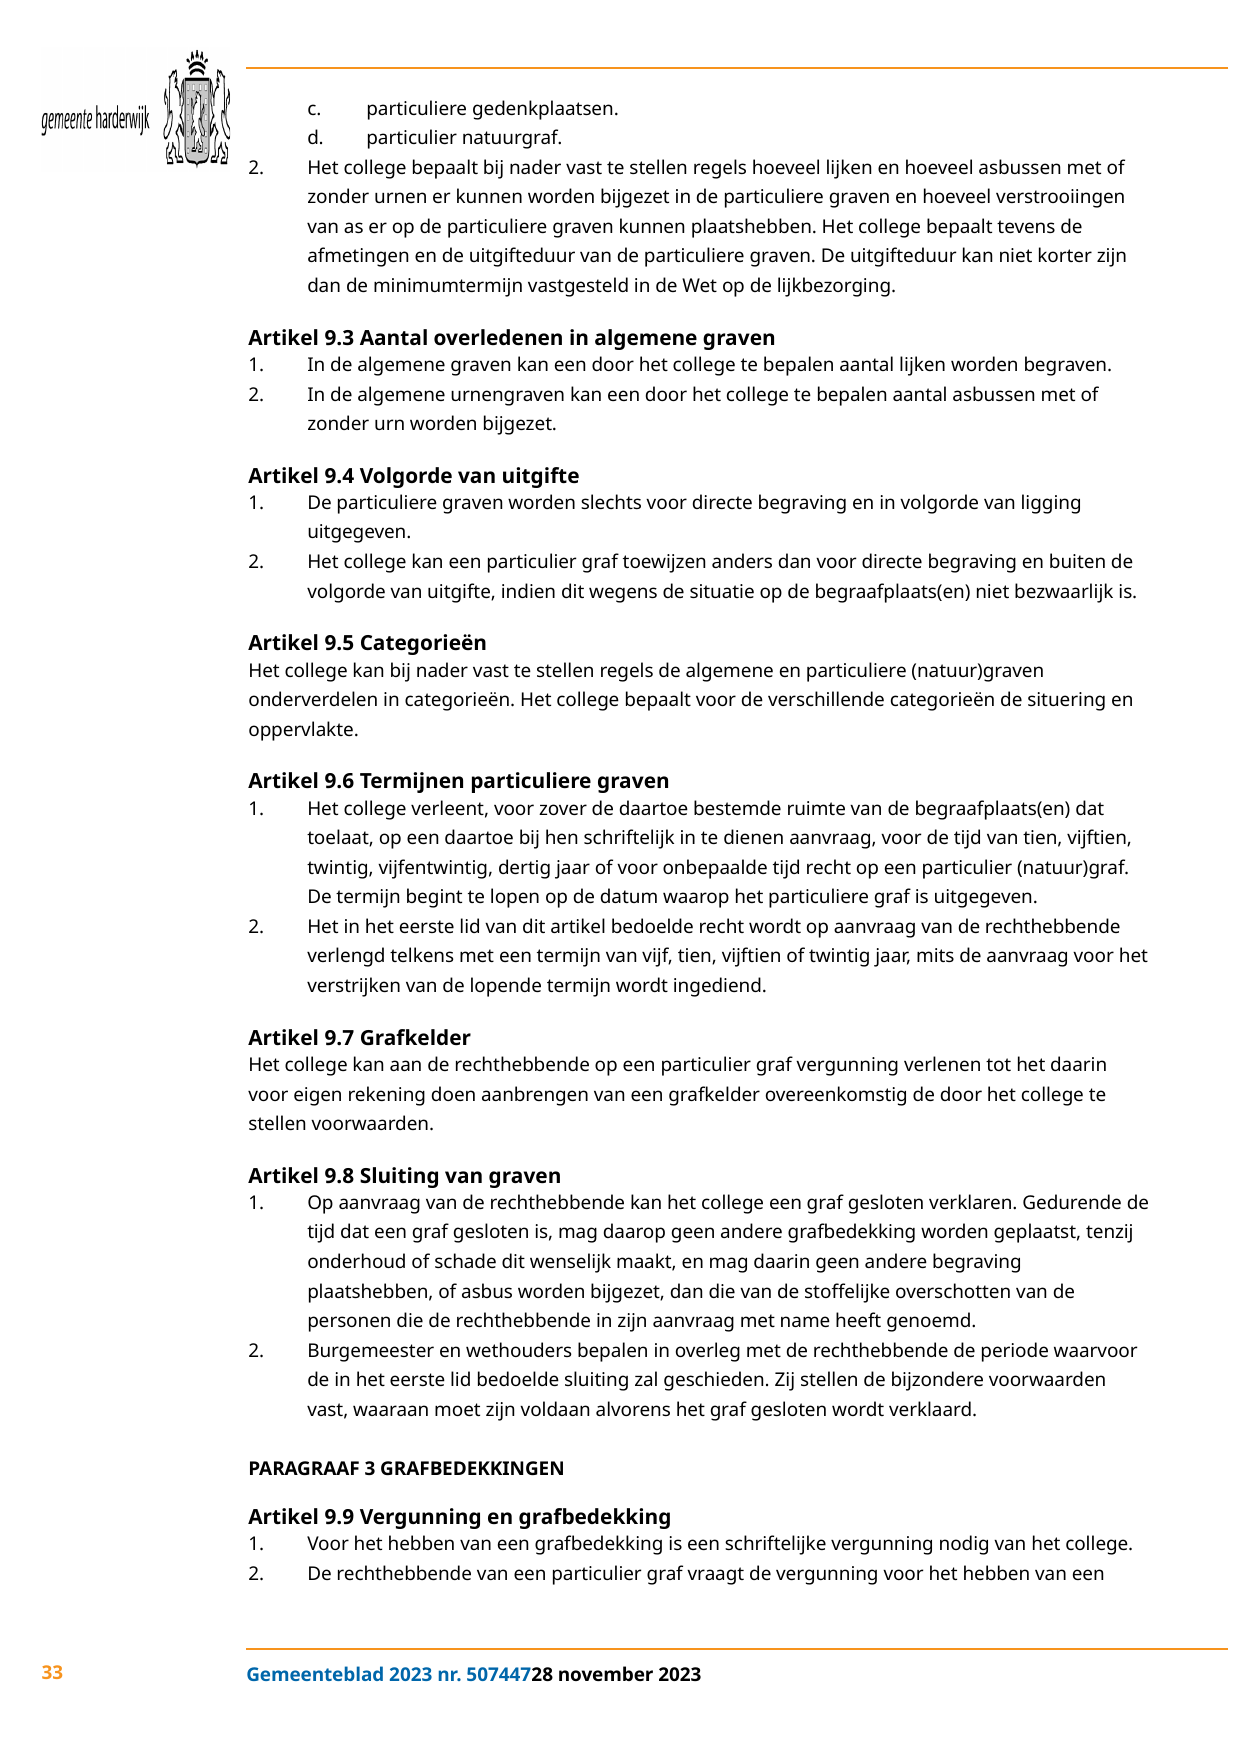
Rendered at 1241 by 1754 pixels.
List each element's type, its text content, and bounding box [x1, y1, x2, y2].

list Het college bepaalt bij nader vast te stellen regels hoeveel lijken en hoeveel asbussen met of zonder urnen er kunnen worden bijgezet in de particuliere graven en hoeveel verstrooiingen van as er op de particuliere graven kunnen plaatshebben. Het college bepaalt tevens de afmetingen en de uitgifteduur van de particuliere graven. De uitgifteduur kan niet korter zijn dan de minimumtermijn vastgesteld in de Wet op de lijkbezorging. [248, 154, 1152, 298]
list particuliere gedenkplaatsen. [307, 95, 1152, 121]
list Het college kan een particulier graf toewijzen anders dan voor directe begraving en buiten de volgorde van uitgifte, indien dit wegens de situatie op de begraafplaats(en) niet bezwaarlijk is. [248, 548, 1152, 604]
text Artikel 9.6 Termijnen particuliere graven [248, 766, 1152, 795]
list Voor het hebben van een grafbedekking is een schriftelijke vergunning nodig van het college. [248, 1530, 1152, 1556]
list In de algemene graven kan een door het college te bepalen aantal lijken worden begraven. [248, 351, 1152, 377]
text Artikel 9.7 Grafkelder [248, 1023, 1152, 1051]
text Artikel 9.3 Aantal overledenen in algemene graven [248, 323, 1152, 351]
text Artikel 9.9 Vergunning en grafbedekking [248, 1502, 1152, 1530]
text Artikel 9.5 Categorieën [248, 628, 1152, 657]
picture [41, 47, 231, 172]
text PARAGRAAF 3 GRAFBEDEKKINGEN [248, 1455, 1152, 1481]
text Het college kan bij nader vast te stellen regels de algemene en particuliere (natuur)graven onderverdelen in categorieën. Het college bepaalt voor de verschillende categorieën de situering en oppervlakte. [248, 657, 1152, 742]
list Het college verleent, voor zover de daartoe bestemde ruimte van de begraafplaats(en) dat toelaat, op een daartoe bij hen schriftelijk in te dienen aanvraag, voor de tijd van tien, vijftien, twintig, vijfentwintig, dertig jaar of voor onbepaalde tijd recht op een particulier (natuur)graf. De termijn begint te lopen op de datum waarop het particuliere graf is uitgegeven. [248, 795, 1152, 909]
text Artikel 9.4 Volgorde van uitgifte [248, 461, 1152, 489]
list Op aanvraag van de rechthebbende kan het college een graf gesloten verklaren. Gedurende de tijd dat een graf gesloten is, mag daarop geen andere grafbedekking worden geplaatst, tenzij onderhoud of schade dit wenselijk maakt, en mag daarin geen andere begraving plaatshebben, of asbus worden bijgezet, dan die van de stoffelijke overschotten van de personen die de rechthebbende in zijn aanvraag met name heeft genoemd. [248, 1189, 1152, 1333]
list Burgemeester en wethouders bepalen in overleg met de rechthebbende de periode waarvoor de in het eerste lid bedoelde sluiting zal geschieden. Zij stellen de bijzondere voorwaarden vast, waaraan moet zijn voldaan alvorens het graf gesloten wordt verklaard. [248, 1337, 1152, 1422]
list De rechthebbende van een particulier graf vraagt de vergunning voor het hebben van een [248, 1560, 1152, 1586]
list De particuliere graven worden slechts voor directe begraving en in volgorde van ligging uitgegeven. [248, 489, 1152, 544]
list particulier natuurgraf. [307, 124, 1152, 150]
list In de algemene urnengraven kan een door het college te bepalen aantal asbussen met of zonder urn worden bijgezet. [248, 381, 1152, 436]
text Het college kan aan de rechthebbende op een particulier graf vergunning verlenen tot het daarin voor eigen rekening doen aanbrengen van een grafkelder overeenkomstig de door het college te stellen voorwaarden. [248, 1051, 1152, 1136]
list Het in het eerste lid van dit artikel bedoelde recht wordt op aanvraag van de rechthebbende verlengd telkens met een termijn van vijf, tien, vijftien of twintig jaar, mits de aanvraag voor het verstrijken van de lopende termijn wordt ingediend. [248, 913, 1152, 998]
text Artikel 9.8 Sluiting van graven [248, 1161, 1152, 1189]
